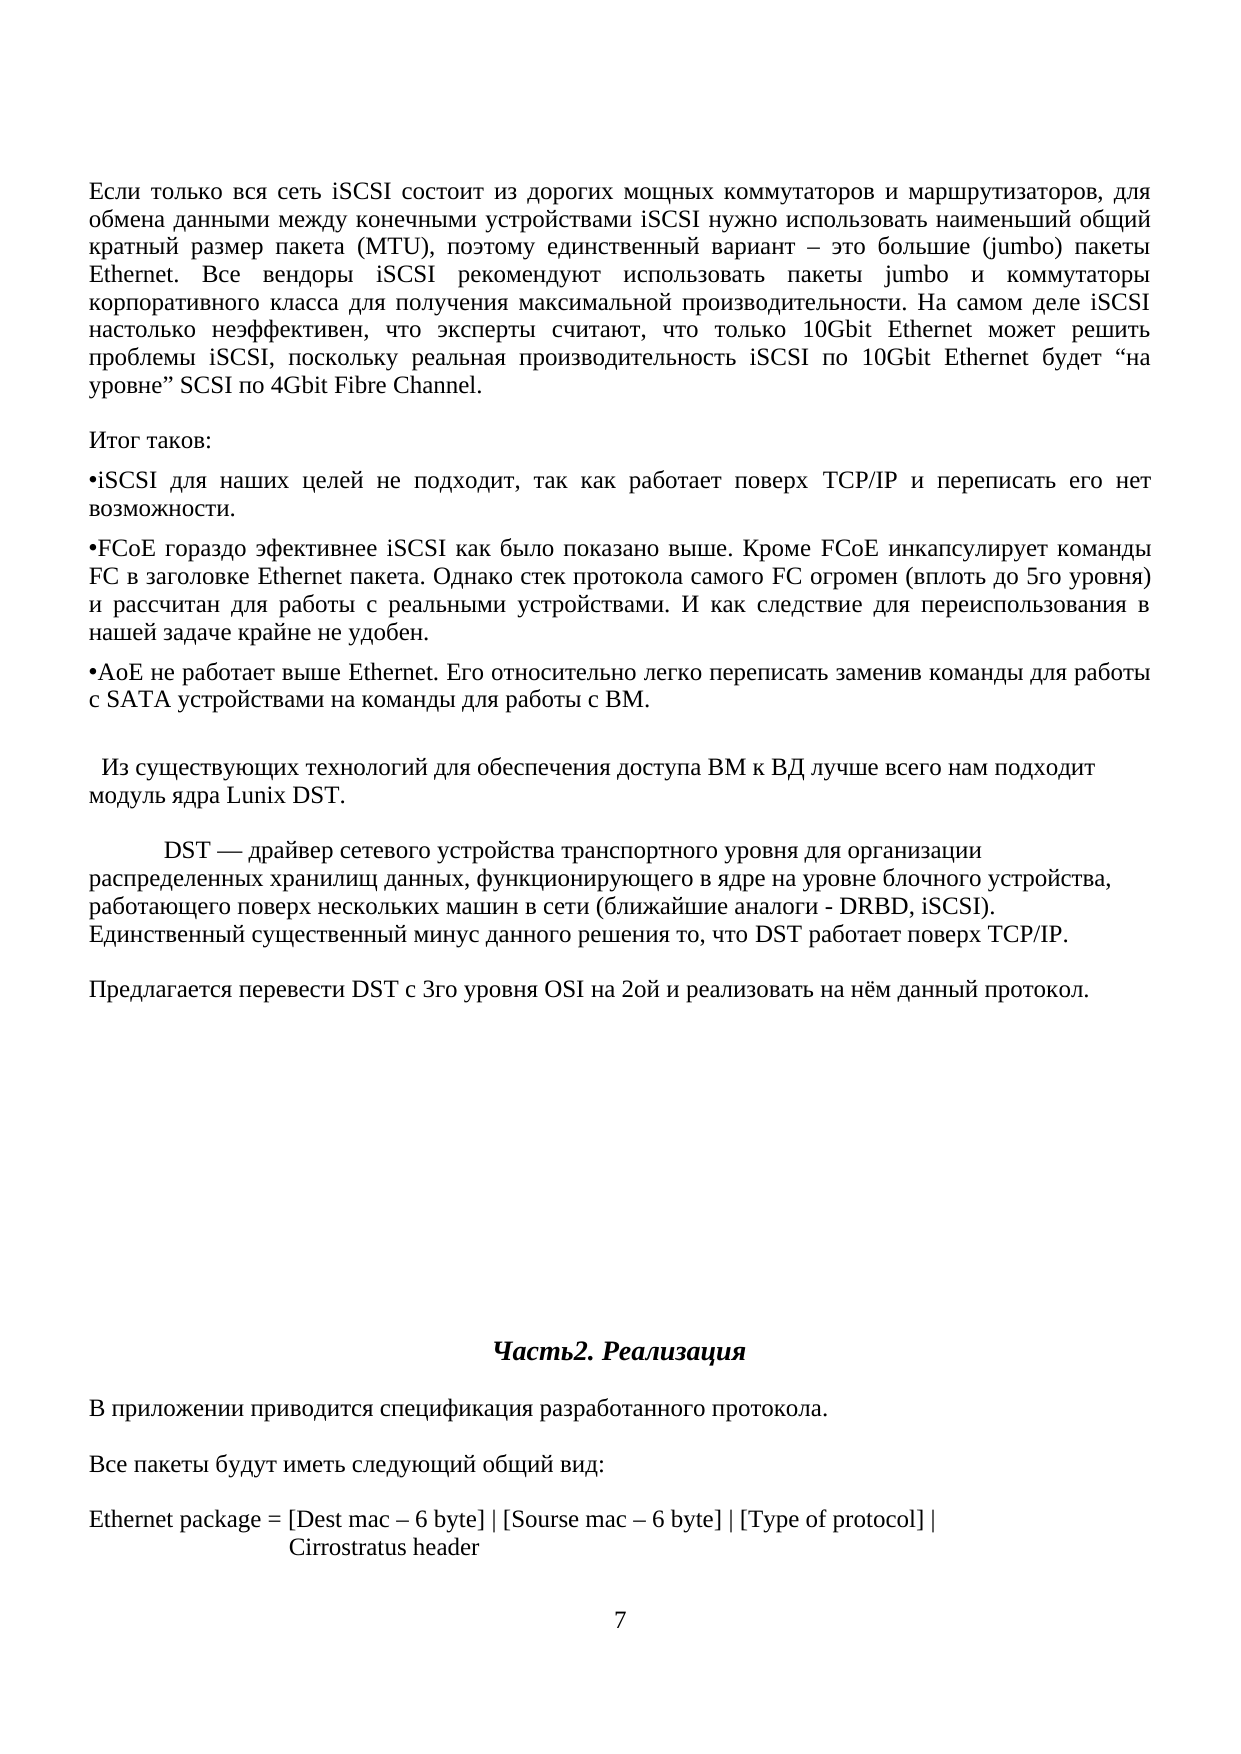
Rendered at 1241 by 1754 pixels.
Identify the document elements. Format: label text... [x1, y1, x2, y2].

text Предлагается перевести DST с 3го уровня OSI на 2ой и реализовать на нём данный протокол. [88, 975, 1152, 1003]
text Итог таков: [88, 426, 1152, 454]
text Ethernet package = [Dest mac – 6 byte] | [Sourse mac – 6 byte] | [Type of protocol] | [942, 1505, 1152, 1533]
text Все пакеты будут иметь следующий общий вид: [605, 1450, 1152, 1477]
text DST — драйвер сетевого устройства транспортного уровня для организации распределенных хранилищ данных, функционирующего в ядре на уровне блочного устройства, работающего поверх нескольких машин в сети (ближайшие аналоги - DRBD, iSCSI). Единственный существенный минус данного решения то, что DST работает поверх TCP/IP. [88, 837, 1152, 947]
text Из существующих технологий для обеспечения доступа ВМ к ВД лучше всего нам подходит модуль ядра Lunix DST. [88, 753, 1152, 809]
text Часть2. Реализация [88, 1335, 491, 1367]
text Cirrostratus header [479, 1533, 1152, 1561]
list iSCSI для наших целей не подходит, так как работает поверх TCP/IP и переписать его нет возможности. [88, 467, 1152, 522]
text Если только вся сеть iSCSI состоит из дорогих мощных коммутаторов и маршрутизаторов, для обмена данными между конечными устройствами iSCSI нужно использовать наименьший общий кратный размер пакета (MTU), поэтому единственный вариант – это большие (jumbo) пакеты Ethernet. Все вендоры iSCSI рекомендуют использовать пакеты jumbo и коммутаторы корпоративного класса для получения максимальной производительности. На самом деле iSCSI настолько неэффективен, что эксперты считают, что только 10Gbit Ethernet может решить проблемы iSCSI, поскольку реальная производительность iSCSI по 10Gbit Ethernet будет “на уровне” SCSI по 4Gbit Fibre Channel. [88, 177, 1152, 399]
list FСoE гораздо эфективнее iSCSI как было показано выше. Кроме FCoE инкапсулирует команды FC в заголовке Ethernet пакета. Однако стек протокола самого FC огромен (вплоть до 5го уровня) и рассчитан для работы с реальными устройствами. И как следствие для переиспользования в нашей задаче крайне не удобен. [88, 534, 1152, 645]
list AоE не работает выше Ethernet. Его относительно легко переписать заменив команды для работы с SATA устройствами на команды для работы с ВМ. [88, 658, 1152, 713]
text В приложении приводится спецификация разработанного протокола. [835, 1394, 1152, 1422]
text Часть2. Реализация [749, 1335, 1152, 1367]
